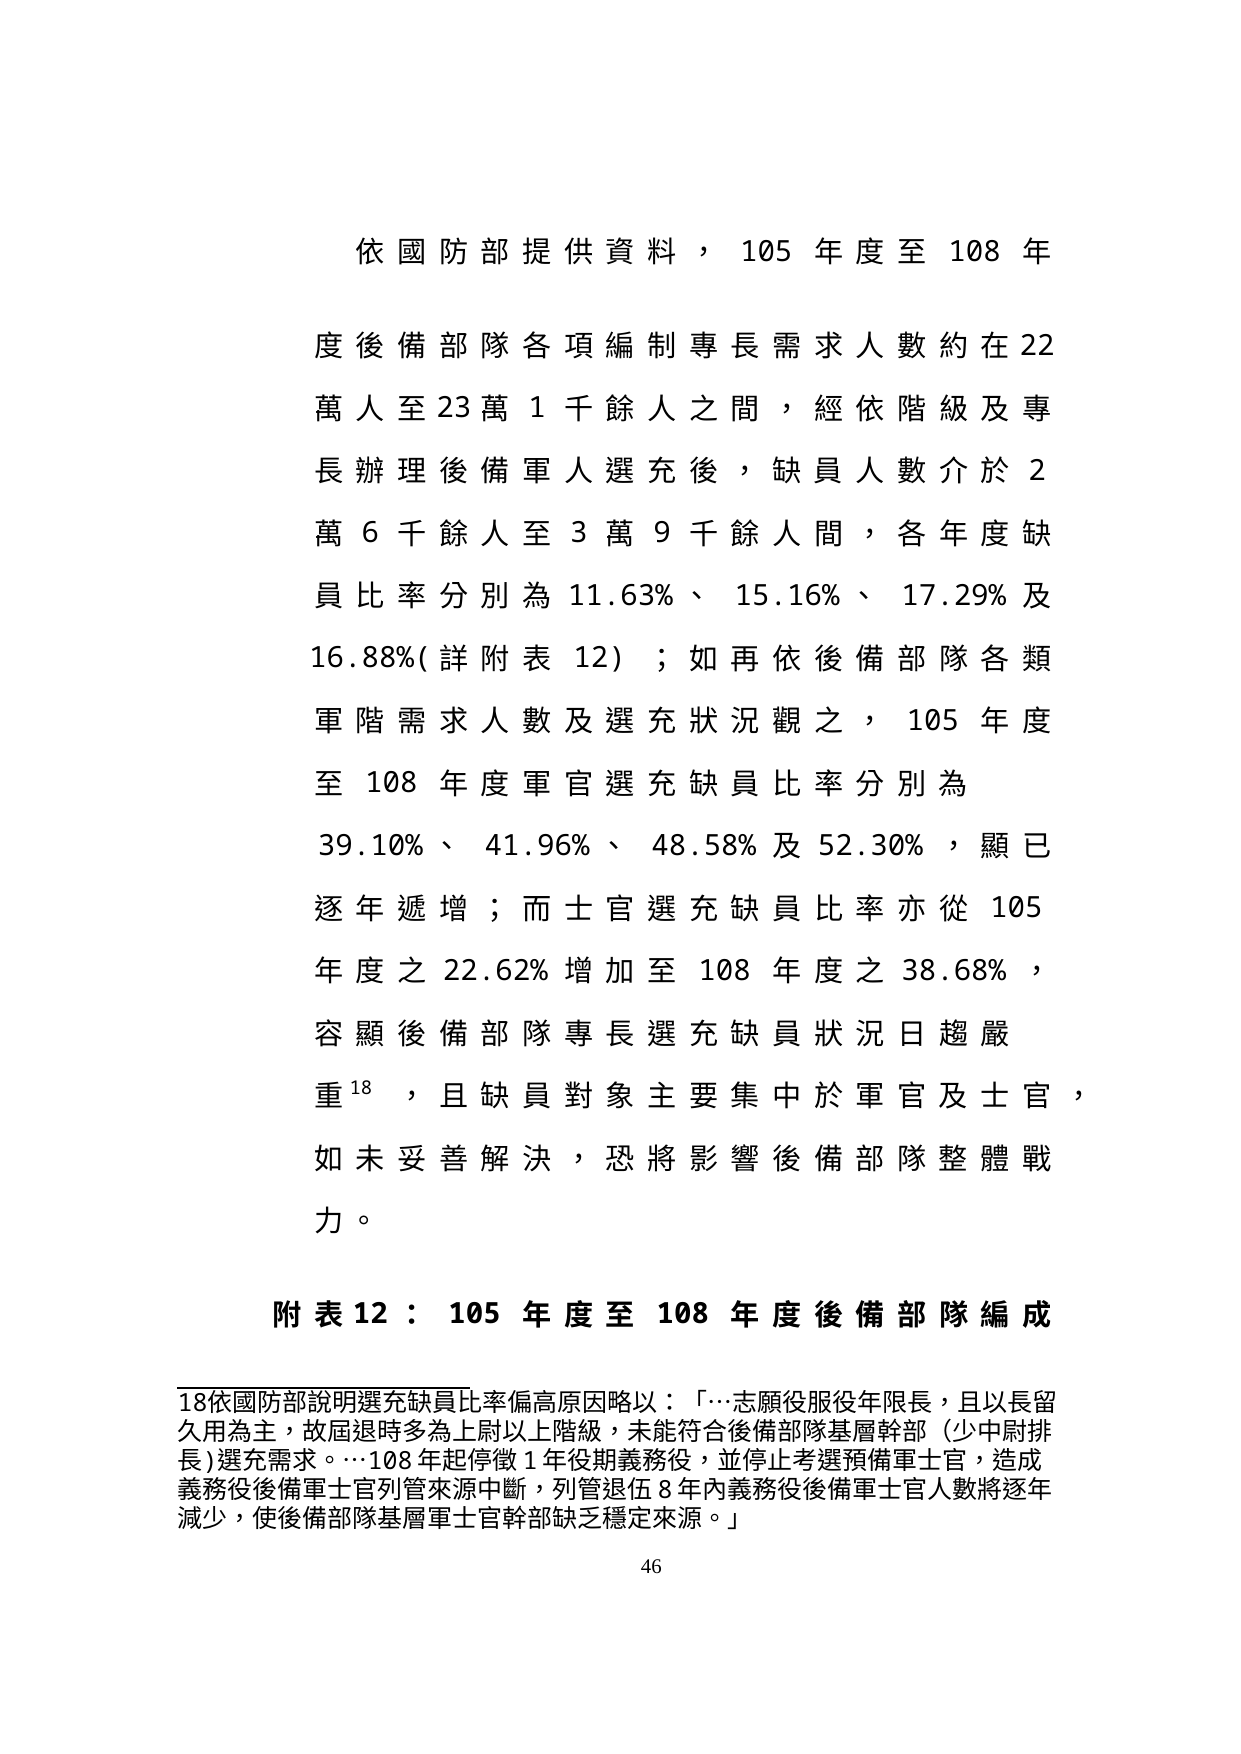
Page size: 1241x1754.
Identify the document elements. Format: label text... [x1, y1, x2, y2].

text 依國防部說明選充缺員比率偏高原因略以：「…志願役服役年限長，且以長留久用為主，故屆退時多為上尉以上階級，未能符合後備部隊基層幹部（少中尉排長)選充需求。…108年起停徵1年役期義務役，並停止考選預備軍士官，造成義務役後備軍士官列管來源中斷，列管退伍8年內義務役後備軍士官人數將逐年減少，使後備部隊基層軍士官幹部缺乏穩定來源。」 [177, 1388, 1063, 1534]
text 依國防部提供資料，105年度至108年度後備部隊各項編制專長需求人數約在22萬人至23萬1千餘人之間，經依階級及專長辦理後備軍人選充後，缺員人數介於2萬6千餘人至3萬9千餘人間，各年度缺員比率分別為11.63%、15.16%、17.29%及16.88%(詳附表12)；如再依後備部隊各類軍階需求人數及選充狀況觀之，105年度至108年度軍官選充缺員比率分別為39.10%、41.96%、48.58%及52.30%，顯已逐年遞增；而士官選充缺員比率亦從105年度之22.62%增加至108年度之38.68%，容顯後備部隊專長選充缺員狀況日趨嚴重，且缺員對象主要集中於軍官及士官，如未妥善解決，恐將影響後備部隊整體戰力。 [271, 177, 1058, 1240]
text 附表12：105年度至108年度後備部隊編成 [256, 1240, 1058, 1365]
